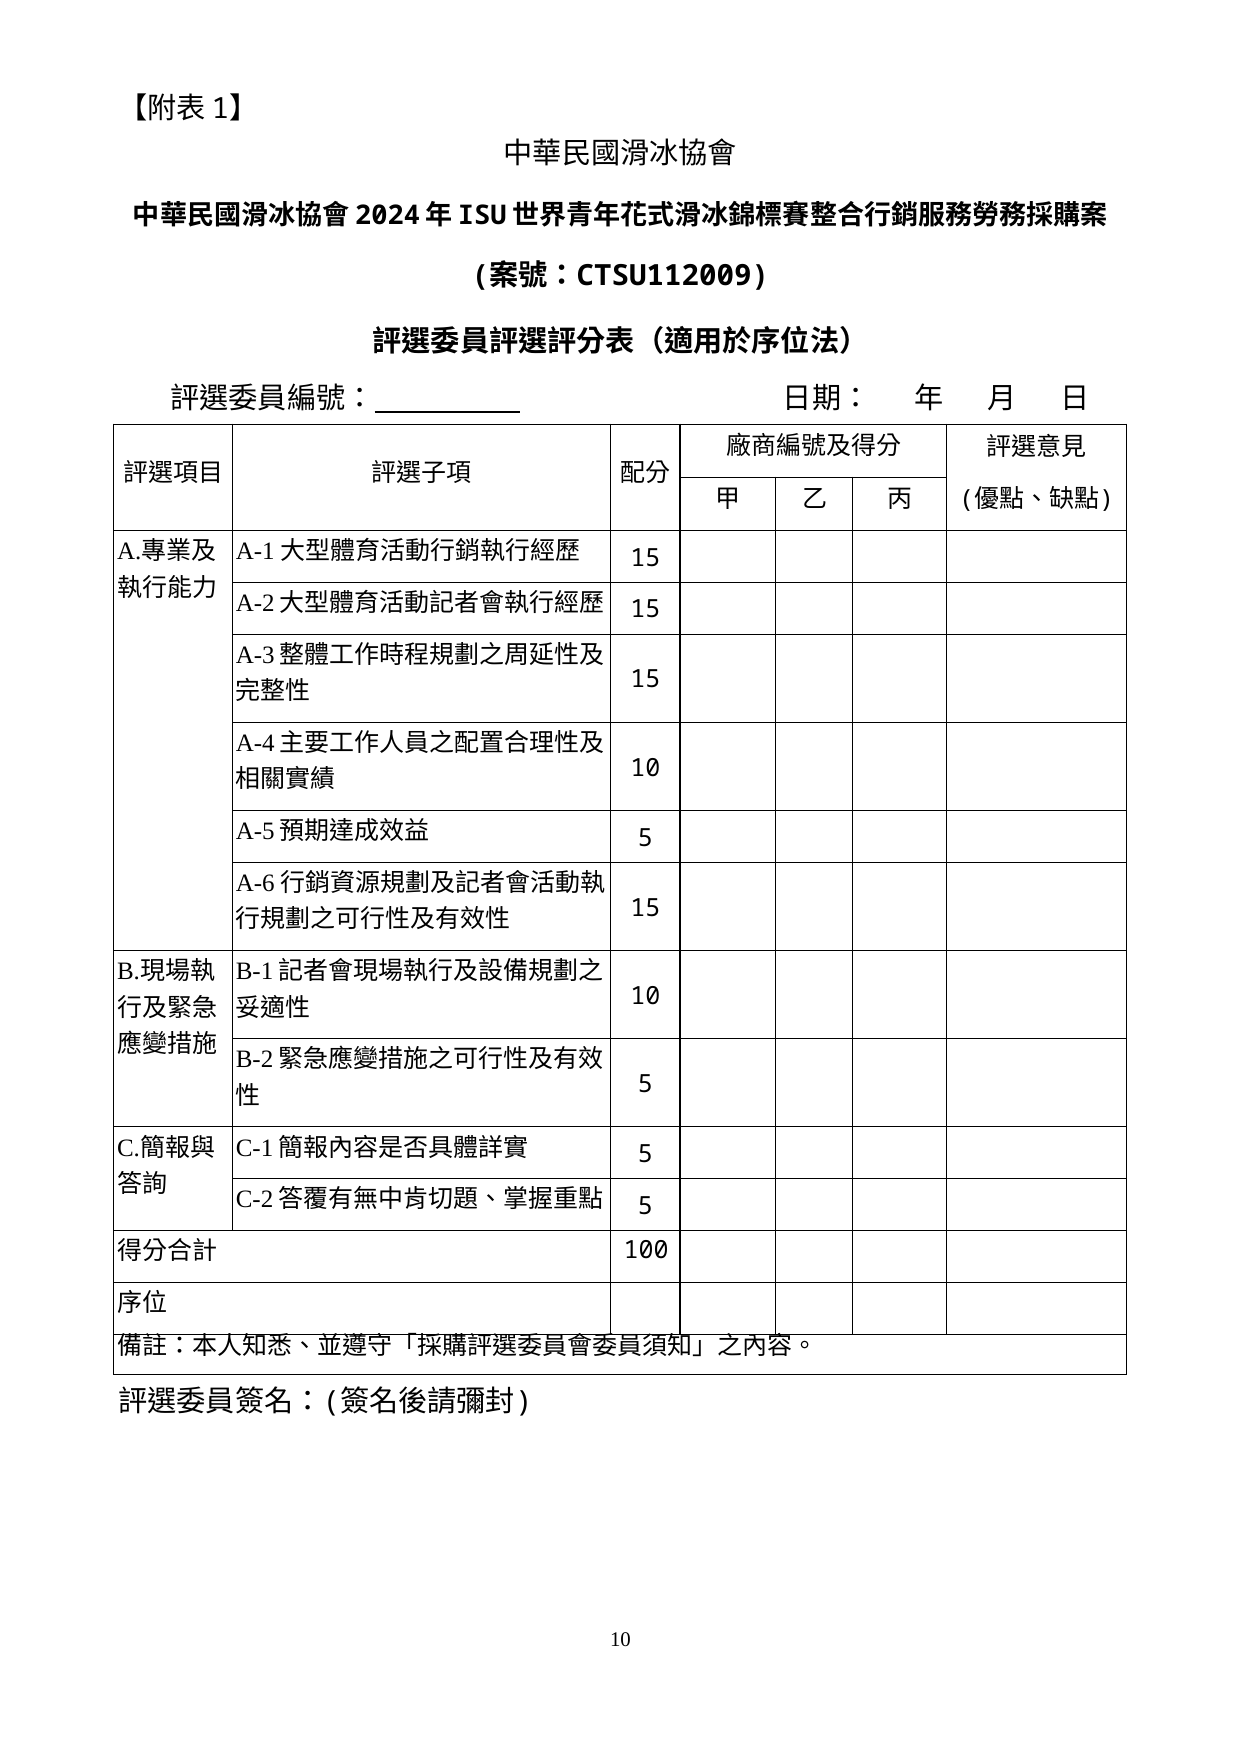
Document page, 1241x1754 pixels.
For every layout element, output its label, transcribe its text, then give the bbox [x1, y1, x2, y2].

table_cell 15 [611, 583, 679, 633]
text (案號：CTSU112009) [118, 252, 1122, 294]
table_cell [681, 811, 775, 862]
table_cell [853, 1231, 946, 1282]
table_cell A-6 行銷資源規劃及記者會活動執行規劃之可行性及有效性 [233, 863, 610, 950]
table_cell 5 [611, 1039, 679, 1126]
table_cell C.簡報與答詢 [114, 1127, 232, 1230]
table_cell A-5預期達成效益 [233, 811, 610, 862]
table_cell 5 [611, 1127, 679, 1178]
table_cell 10 [611, 723, 679, 810]
table_cell [776, 723, 852, 810]
table_cell [681, 531, 775, 582]
table_cell [853, 811, 946, 862]
table_cell 100 [611, 1231, 679, 1282]
table_cell [947, 583, 1126, 633]
table_cell 15 [611, 531, 679, 582]
table_cell [776, 1127, 852, 1178]
table_cell [947, 1283, 1126, 1333]
table_cell 15 [611, 863, 679, 950]
table_cell [776, 1039, 852, 1126]
table_cell [681, 1283, 775, 1333]
table_cell 丙 [853, 478, 946, 530]
table_header 評選意見 (優點、缺點) [947, 425, 1126, 530]
table_cell [681, 1039, 775, 1126]
text 評選委員評選評分表（適用於序位法） [118, 315, 1122, 361]
table_cell [947, 1179, 1126, 1230]
text 評選委員編號： 日期： 年 月 日 [137, 376, 1122, 417]
table_cell [681, 951, 775, 1038]
table_cell [776, 635, 852, 722]
table_cell B.現場執行及緊急應變措施 [114, 951, 232, 1126]
table_cell [853, 951, 946, 1038]
table_cell [853, 1127, 946, 1178]
table_cell [681, 1127, 775, 1178]
table_cell [776, 811, 852, 862]
table_cell [776, 583, 852, 633]
table_cell A-4主要工作人員之配置合理性及相關實績 [233, 723, 610, 810]
table_cell A.專業及執行能力 [114, 531, 232, 950]
table_cell [947, 951, 1126, 1038]
table_cell 乙 [776, 478, 852, 530]
table_cell 15 [611, 635, 679, 722]
table_cell [776, 951, 852, 1038]
table_cell [776, 1283, 852, 1333]
table_cell B-2緊急應變措施之可行性及有效性 [233, 1039, 610, 1126]
table_cell [853, 863, 946, 950]
table_cell [947, 531, 1126, 582]
text 【附表1】 [118, 75, 1122, 129]
table_cell B-1記者會現場執行及設備規劃之妥適性 [233, 951, 610, 1038]
table_cell [853, 723, 946, 810]
table_cell 序位 [114, 1283, 610, 1333]
table_cell 5 [611, 1179, 679, 1230]
table_cell A-2大型體育活動記者會執行經歷 [233, 583, 610, 633]
table_cell [681, 1179, 775, 1230]
table_header 廠商編號及得分 [681, 425, 946, 477]
table_cell [776, 1179, 852, 1230]
table_cell [853, 1283, 946, 1333]
table_cell 得分合計 [114, 1231, 610, 1282]
table_header 配分 [611, 425, 679, 530]
table_cell A-1 大型體育活動行銷執行經歷 [233, 531, 610, 582]
table_cell [611, 1283, 679, 1333]
table_cell [947, 1039, 1126, 1126]
table_cell 10 [611, 951, 679, 1038]
text 中華民國滑冰協會 [118, 129, 1122, 171]
table_cell [776, 531, 852, 582]
table_cell [947, 1231, 1126, 1282]
table_cell 備註：本人知悉、並遵守「採購評選委員會委員須知」之內容。 [114, 1335, 1126, 1374]
table_cell 5 [611, 811, 679, 862]
table_cell [947, 811, 1126, 862]
table_cell [853, 1179, 946, 1230]
table_cell [947, 723, 1126, 810]
table_cell [947, 863, 1126, 950]
table_cell [681, 723, 775, 810]
table_cell [947, 1127, 1126, 1178]
table_cell [681, 635, 775, 722]
table_cell [681, 583, 775, 633]
table_header 評選項目 [114, 425, 232, 530]
table_cell C-2答覆有無中肯切題、掌握重點 [233, 1179, 610, 1230]
table_cell A-3整體工作時程規劃之周延性及完整性 [233, 635, 610, 722]
table_cell [853, 635, 946, 722]
table_cell [681, 1231, 775, 1282]
table_cell [853, 531, 946, 582]
table_cell C-1簡報內容是否具體詳實 [233, 1127, 610, 1178]
table_cell [681, 863, 775, 950]
table_cell [853, 1039, 946, 1126]
table_cell [776, 1231, 852, 1282]
table_header 評選子項 [233, 425, 610, 530]
table_cell [947, 635, 1126, 722]
table_cell [776, 863, 852, 950]
text 評選委員簽名：(簽名後請彌封) [118, 1375, 1122, 1421]
table_cell [853, 583, 946, 633]
text 中華民國滑冰協會2024年ISU世界青年花式滑冰錦標賽整合行銷服務勞務採購案 [118, 193, 1122, 232]
table_cell 甲 [681, 478, 775, 530]
